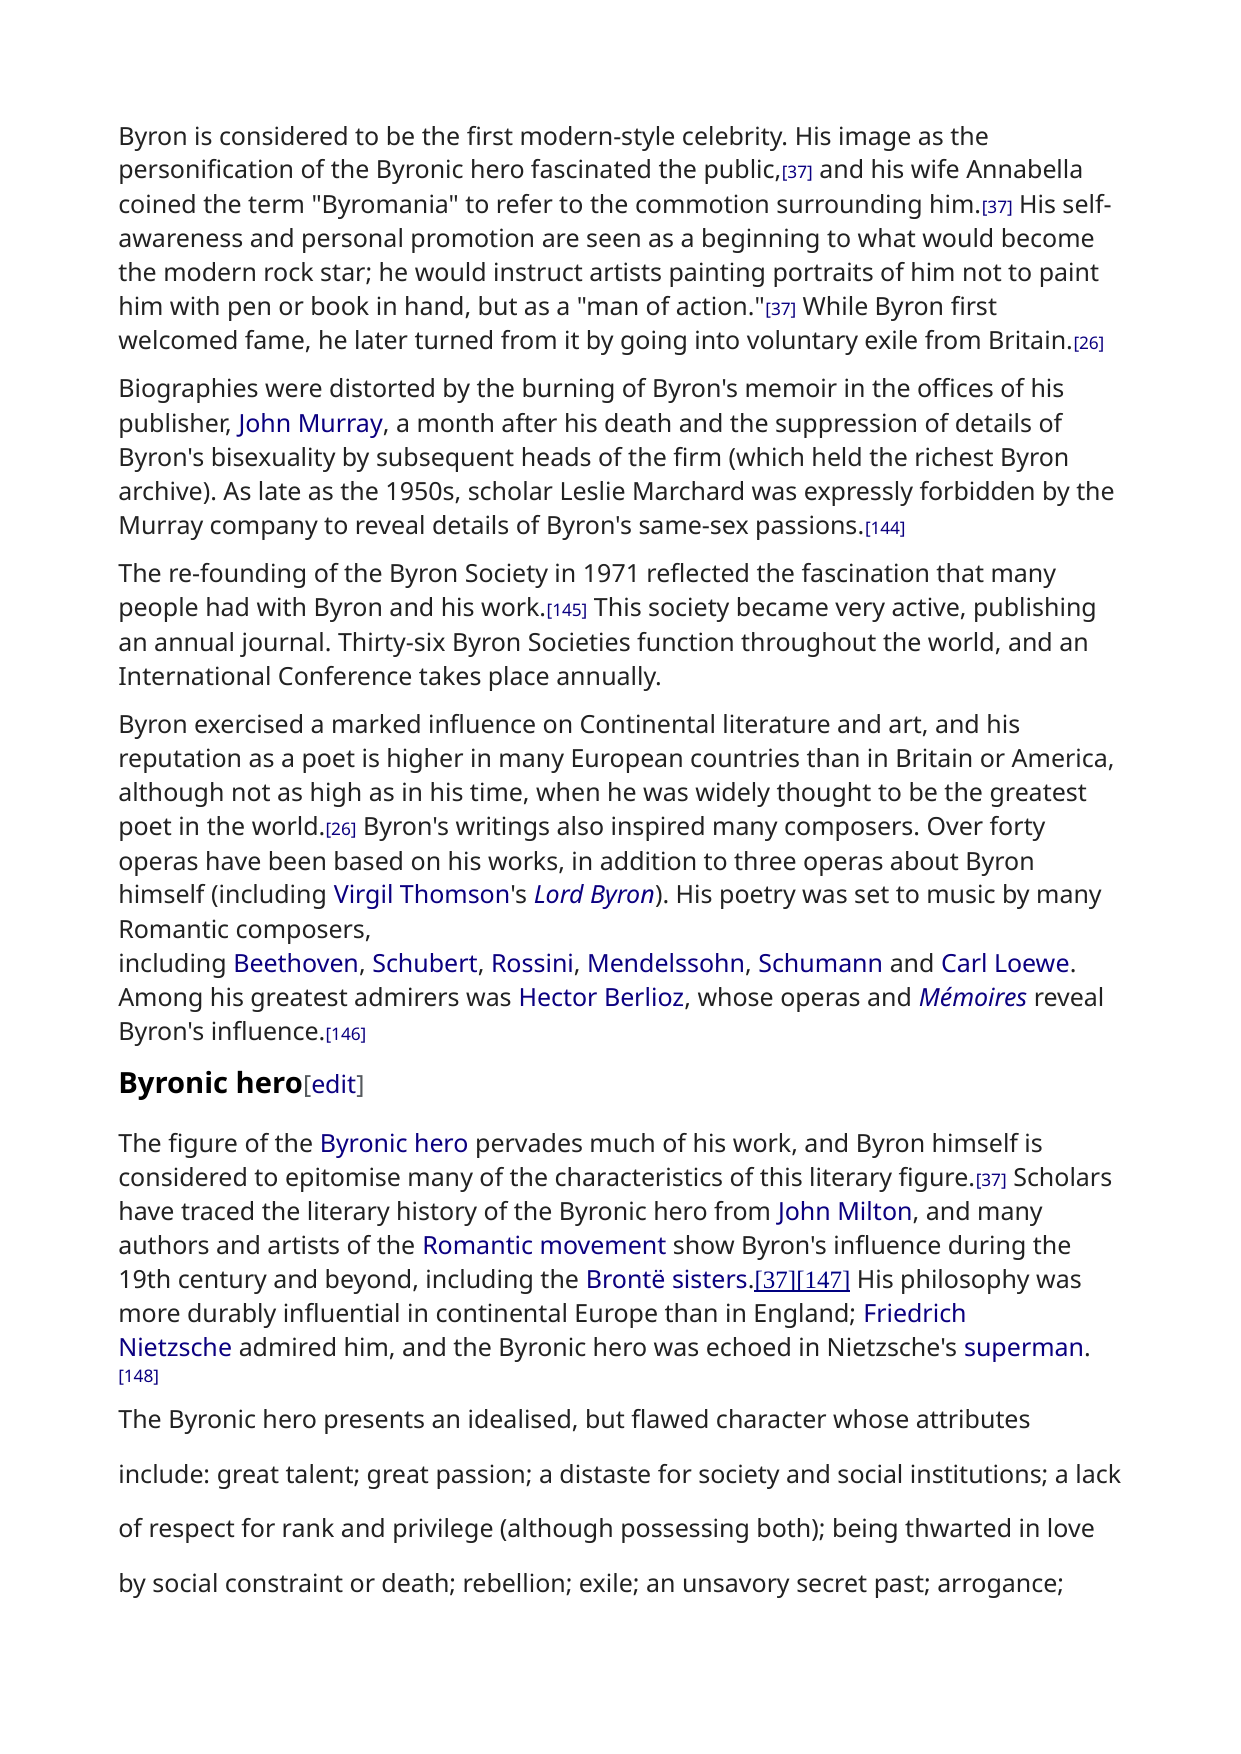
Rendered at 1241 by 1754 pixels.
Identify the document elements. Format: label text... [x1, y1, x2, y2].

text The figure of the Byronic hero pervades much of his work, and Byron himself is considered to epitomise many of the characteristics of this literary figure.[37] Scholars have traced the literary history of the Byronic hero from John Milton, and many authors and artists of the Romantic movement show Byron's influence during the 19th century and beyond, including the Brontë sisters.[37][147] His philosophy was more durably influential in continental Europe than in England; Friedrich Nietzsche admired him, and the Byronic hero was echoed in Nietzsche's superman.[148] [118, 1126, 1122, 1387]
text The Byronic hero presents an idealised, but flawed character whose attributes include: great talent; great passion; a distaste for society and social institutions; a lack of respect for rank and privilege (although possessing both); being thwarted in love by social constraint or death; rebellion; exile; an unsavory secret past; arrogance; [118, 1402, 1122, 1599]
text The re-founding of the Byron Society in 1971 reflected the fascination that many people had with Byron and his work.[145] This society became very active, publishing an annual journal. Thirty-six Byron Societies function throughout the world, and an International Conference takes place annually. [118, 556, 1122, 692]
text Byron is considered to be the first modern-style celebrity. His image as the personification of the Byronic hero fascinated the public,[37] and his wife Annabella coined the term "Byromania" to refer to the commotion surrounding him.[37] His self-awareness and personal promotion are seen as a beginning to what would become the modern rock star; he would instruct artists painting portraits of him not to paint him with pen or book in hand, but as a "man of action."[37] While Byron first welcomed fame, he later turned from it by going into voluntary exile from Britain.[26] [118, 118, 1122, 357]
text Byron exercised a marked influence on Continental literature and art, and his reputation as a poet is higher in many European countries than in Britain or America, although not as high as in his time, when he was widely thought to be the greatest poet in the world.[26] Byron's writings also inspired many composers. Over forty operas have been based on his works, in addition to three operas about Byron himself (including Virgil Thomson's Lord Byron). His poetry was set to music by many Romantic composers, including Beethoven, Schubert, Rossini, Mendelssohn, Schumann and Carl Loewe. Among his greatest admirers was Hector Berlioz, whose operas and Mémoires reveal Byron's influence.[146] [118, 707, 1122, 1047]
subtitle Byronic hero[edit] [118, 1062, 1122, 1102]
text Biographies were distorted by the burning of Byron's memoir in the offices of his publisher, John Murray, a month after his death and the suppression of details of Byron's bisexuality by subsequent heads of the firm (which held the richest Byron archive). As late as the 1950s, scholar Leslie Marchard was expressly forbidden by the Murray company to reveal details of Byron's same-sex passions.[144] [118, 371, 1122, 541]
